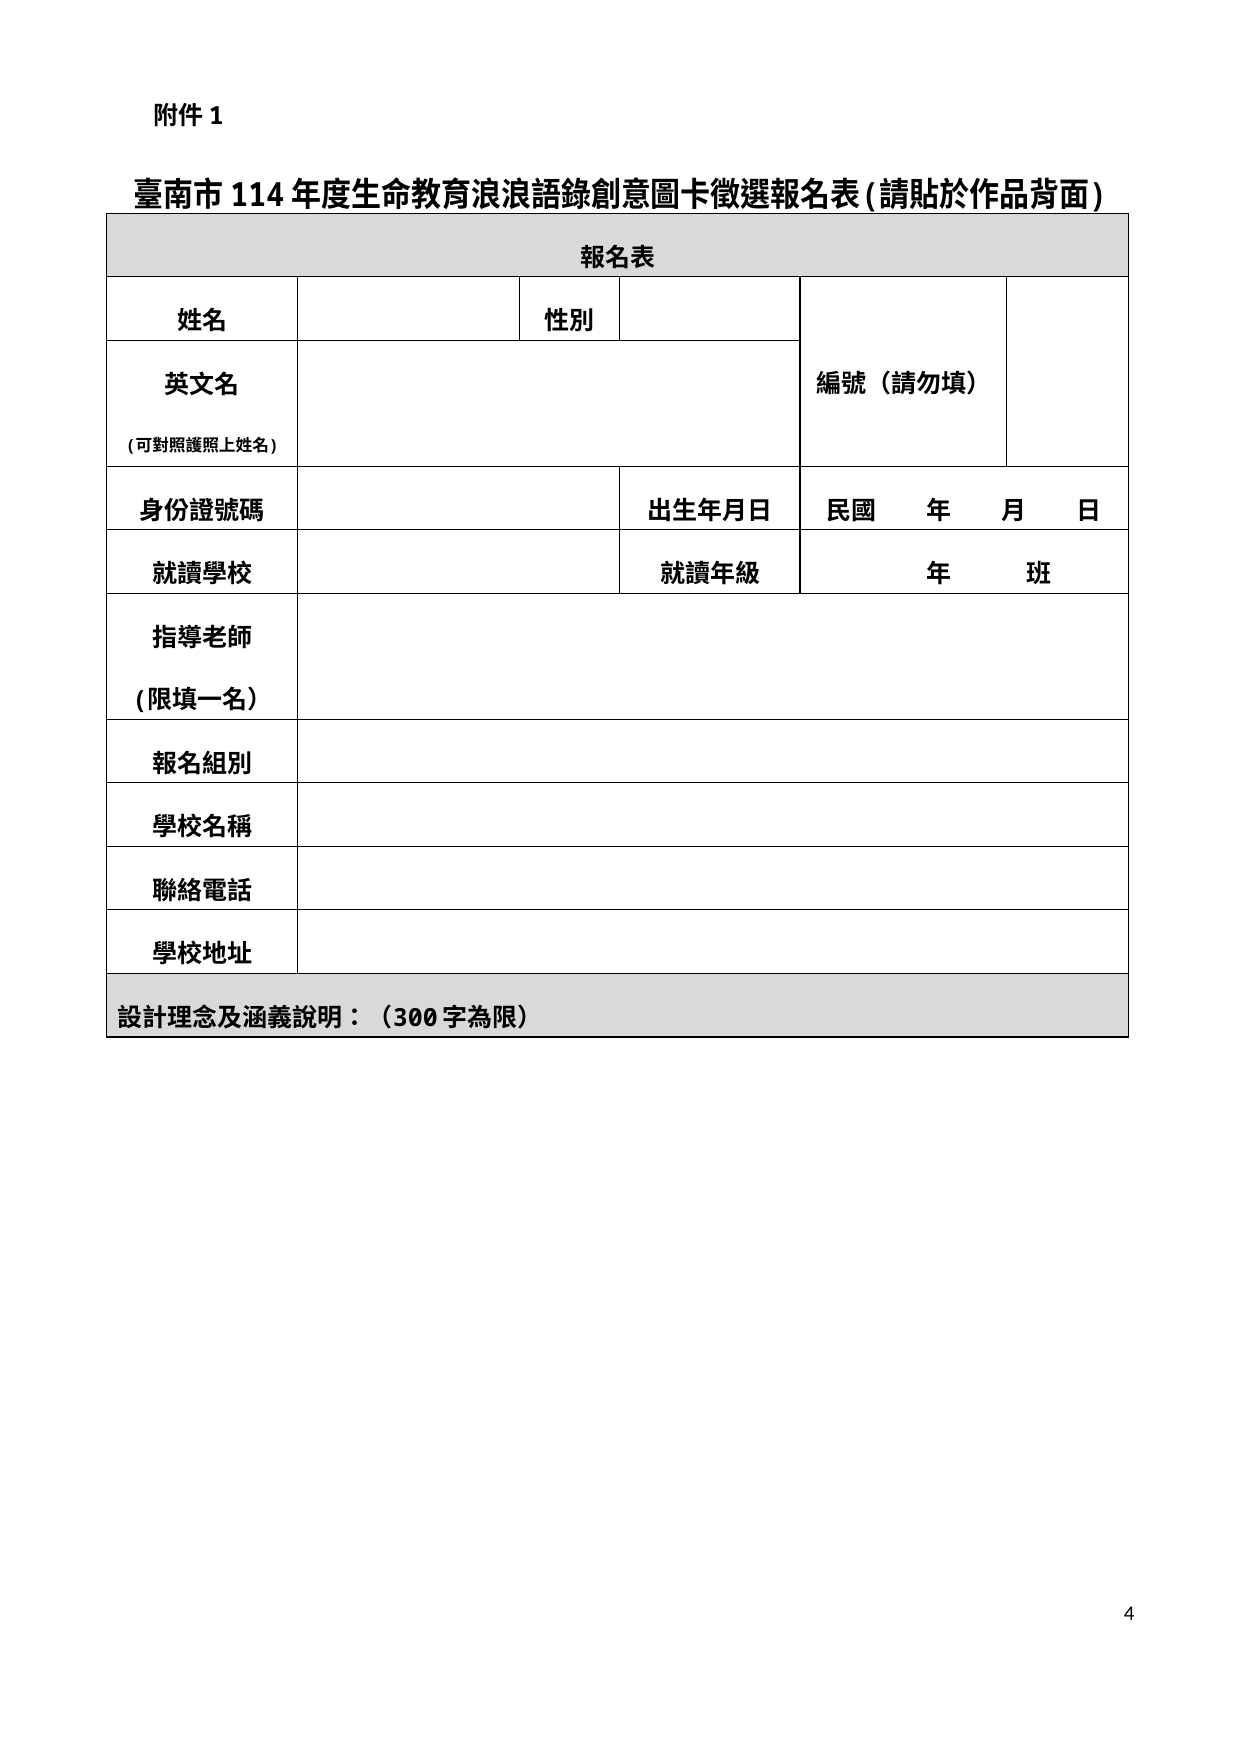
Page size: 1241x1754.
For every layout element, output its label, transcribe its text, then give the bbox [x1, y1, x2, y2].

table_cell 聯絡電話 [107, 847, 297, 909]
text 臺南市114年度生命教育浪浪語錄創意圖卡徵選報名表(請貼於作品背面) [106, 150, 1134, 212]
table_cell 指導老師 (限填一名） [107, 594, 297, 719]
table_cell 報名組別 [107, 720, 297, 782]
table_cell [298, 783, 1128, 846]
table_cell 身份證號碼 [107, 467, 297, 529]
table_cell [620, 277, 799, 339]
table_cell [298, 530, 619, 593]
table_cell [298, 594, 1128, 719]
table_cell 出生年月日 [620, 467, 799, 529]
table_cell 姓名 [107, 277, 297, 339]
table_cell 就讀學校 [107, 530, 297, 593]
table_cell 學校地址 [107, 910, 297, 973]
table_header 報名表 [107, 214, 1128, 276]
table_cell [298, 277, 519, 339]
table_cell 編號（請勿填） [801, 277, 1006, 466]
table_cell [298, 847, 1128, 909]
table_cell 設計理念及涵義說明：（300字為限） [107, 974, 1128, 1036]
table_cell 學校名稱 [107, 783, 297, 846]
table_cell [298, 720, 1128, 782]
table_cell [298, 910, 1128, 973]
table_cell 年 班 [801, 530, 1128, 593]
table_cell [1007, 277, 1128, 466]
table_cell 民國 年 月 日 [801, 467, 1128, 529]
table_cell [298, 341, 799, 466]
table_cell 就讀年級 [620, 530, 799, 593]
table_cell 性別 [520, 277, 619, 339]
text 附件1 [154, 96, 242, 132]
table_cell 英文名 (可對照護照上姓名) [107, 341, 297, 466]
table_cell [298, 467, 619, 529]
